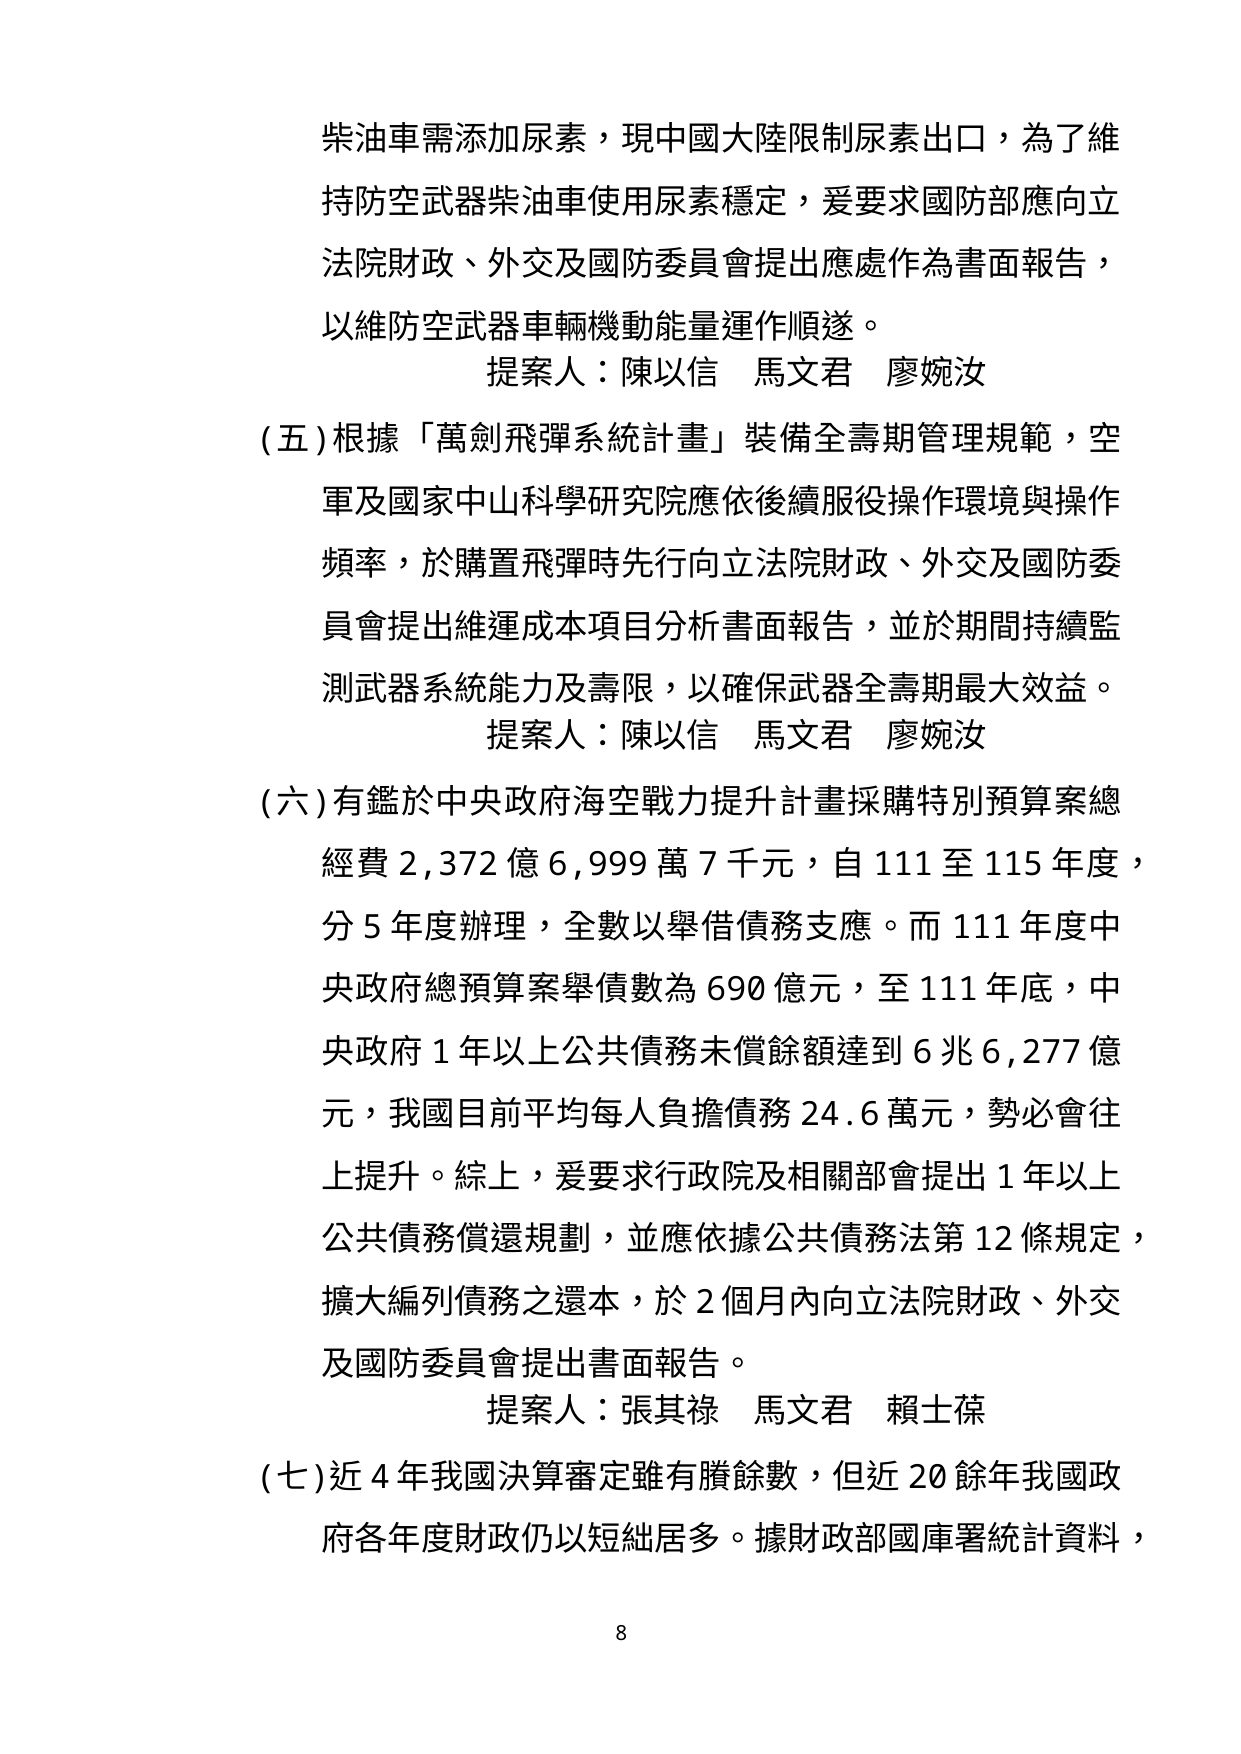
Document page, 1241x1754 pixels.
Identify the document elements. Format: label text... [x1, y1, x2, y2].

text 提案人：陳以信 馬文君 廖婉汝 [487, 344, 1122, 394]
text (五)根據「萬劍飛彈系統計畫」裝備全壽期管理規範，空軍及國家中山科學研究院應依後續服役操作環境與操作頻率，於購置飛彈時先行向立法院財政、外交及國防委員會提出維運成本項目分析書面報告，並於期間持續監測武器系統能力及壽限，以確保武器全壽期最大效益。 [256, 394, 1122, 707]
text 提案人：張其祿 馬文君 賴士葆 [487, 1382, 1122, 1432]
text 柴油車需添加尿素，現中國大陸限制尿素出口，為了維持防空武器柴油車使用尿素穩定，爰要求國防部應向立法院財政、外交及國防委員會提出應處作為書面報告，以維防空武器車輛機動能量運作順遂。 [256, 94, 1122, 344]
text (七)近4年我國決算審定雖有賸餘數，但近20餘年我國政府各年度財政仍以短絀居多。據財政部國庫署統計資料，截至110年7月31日為止，中央及地方政府的公共債務金額高達7兆1,760億元，且此數字並未計入中央政府嚴重特殊傳染性肺炎防治及紓困振興特別預算8,400億元。110年度未列入舉債上限額度的舉債金額高達4,612億元，為近20年來最高；110年度舉債占歲出的比率為7.84%，則是自107年以來最高。如今再加上中央政府海空戰力提升計畫採購特別預算案2,372億6,999萬7千元，國家財政負擔更加沉重，爰要求行政院應強化債務管理，逐年提高編列債務之償還數額，以期實現債務控管之成效。 [256, 1432, 1122, 1557]
text 提案人：陳以信 馬文君 廖婉汝 [487, 707, 1122, 757]
text (六)有鑑於中央政府海空戰力提升計畫採購特別預算案總經費2,372億6,999萬7千元，自111至115年度，分5年度辦理，全數以舉借債務支應。而111年度中央政府總預算案舉債數為690億元，至111年底，中央政府1年以上公共債務未償餘額達到6兆6,277億元，我國目前平均每人負擔債務24.6萬元，勢必會往上提升。綜上，爰要求行政院及相關部會提出1年以上公共債務償還規劃，並應依據公共債務法第12條規定，擴大編列債務之還本，於2個月內向立法院財政、外交及國防委員會提出書面報告。 [256, 757, 1122, 1382]
